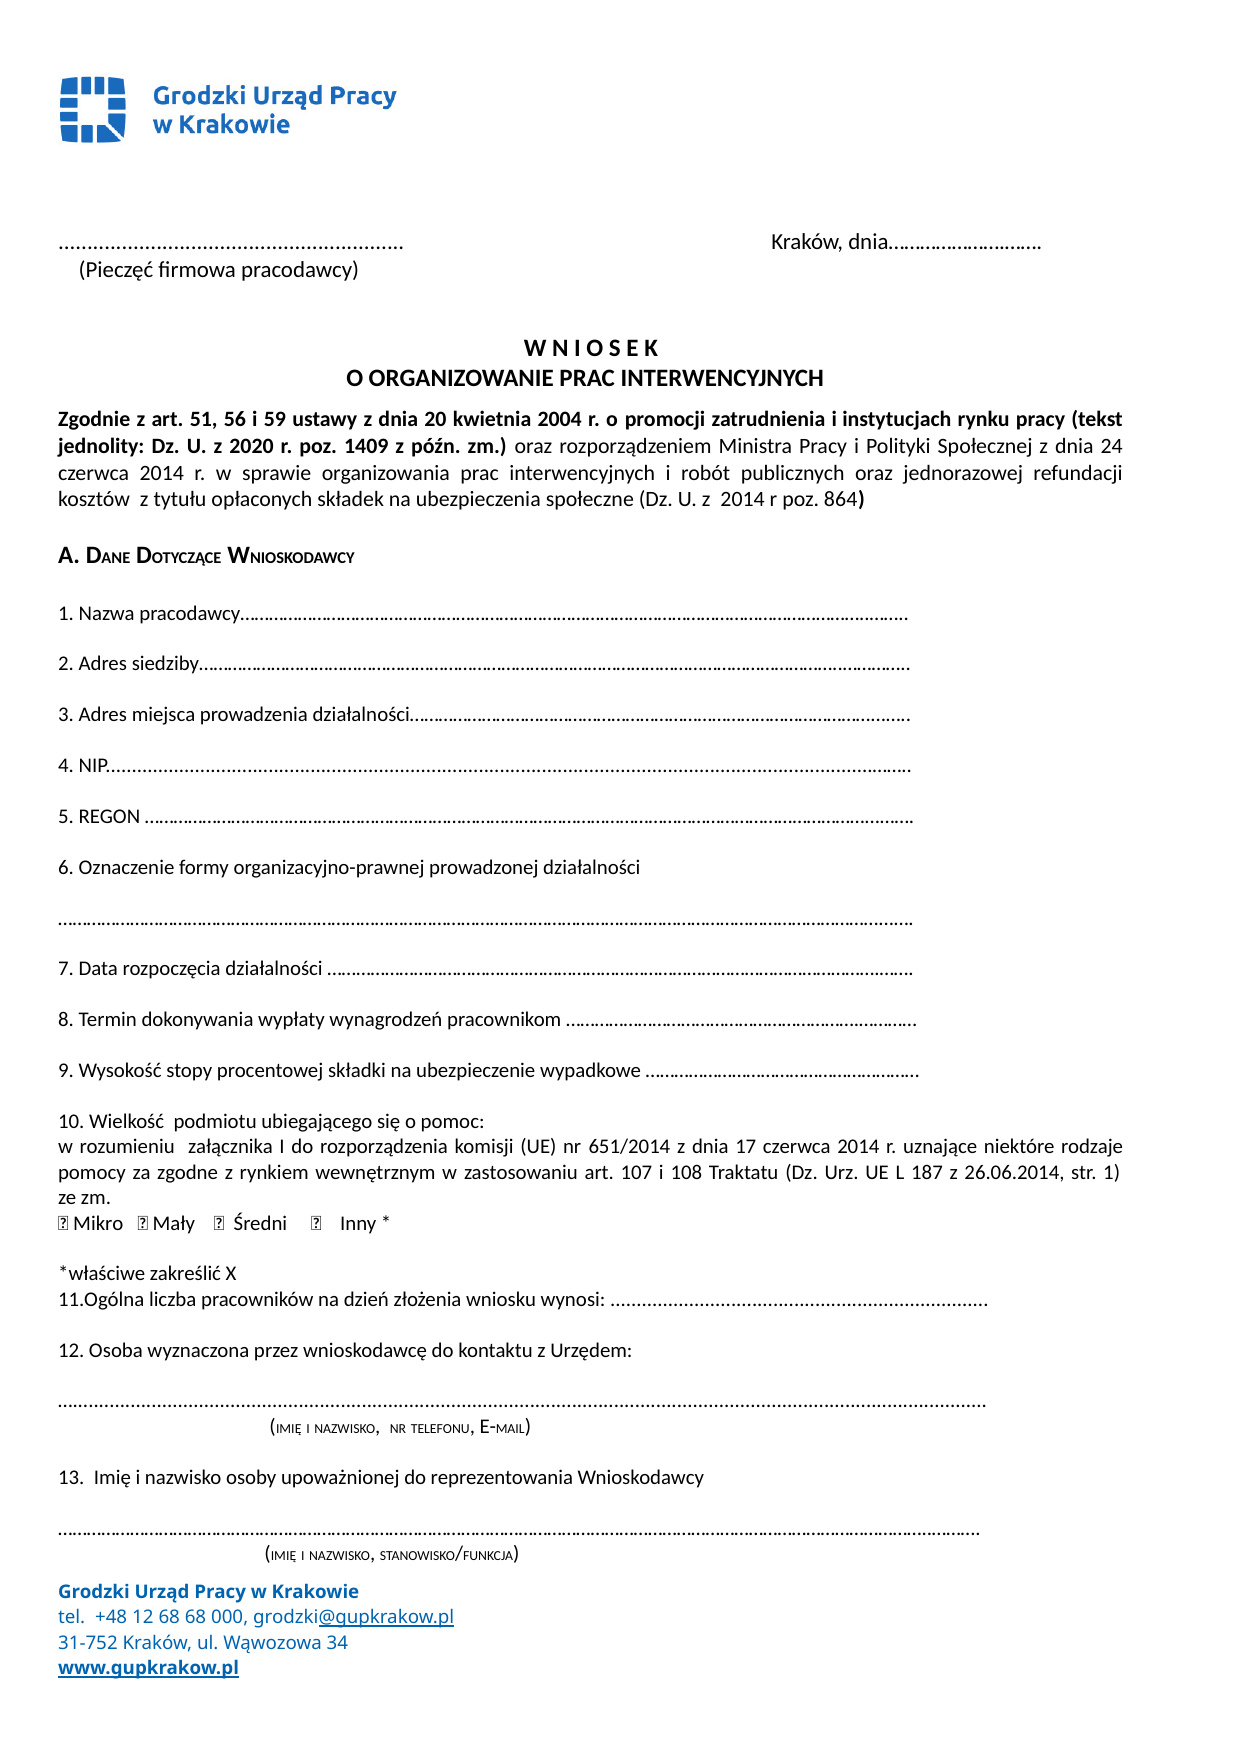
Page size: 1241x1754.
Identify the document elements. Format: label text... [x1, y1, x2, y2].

text 6. Oznaczenie formy organizacyjno-prawnej prowadzonej działalności [58, 854, 1123, 879]
text 5. REGON ……………………………………………………………………………………………………………………………………...……. [58, 803, 1123, 828]
text 10. Wielkość podmiotu ubiegającego się o pomoc: [58, 1108, 1123, 1133]
text ….............................................................................................................................................................................. [58, 1388, 1123, 1413]
text Zgodnie z art. 51, 56 i 59 ustawy z dnia 20 kwietnia 2004 r. o promocji zatrudnienia i instytucjach rynku pracy (tekst jednolity: Dz. U. z 2020 r. poz. 1409 z późn. zm.) oraz rozporządzeniem Ministra Pracy i Polityki Społecznej z dnia 24 czerwca 2014 r. w sprawie organizowania prac interwencyjnych i robót publicznych oraz jednorazowej refundacji kosztów z tytułu opłaconych składek na ubezpieczenia społeczne (Dz. U. z 2014 r poz. 864) [58, 405, 1123, 512]
text (imię i nazwisko, stanowisko/funkcja) [58, 1540, 1123, 1566]
text 11.Ogólna liczba pracowników na dzień złożenia wniosku wynosi: ........................................................................ [58, 1286, 1123, 1311]
text 3. Adres miejsca prowadzenia działalności……………………………………………………………………………………...….. [58, 701, 1123, 727]
picture [57, 73, 399, 146]
text ………………………………………………………………………………………………………………………………………………………………..………. [58, 1515, 1123, 1540]
text (imię i nazwisko, nr telefonu, E-mail) [58, 1413, 1123, 1438]
text w rozumieniu załącznika I do rozporządzenia komisji (UE) nr 651/2014 z dnia 17 czerwca 2014 r. uznające niektóre rodzaje pomocy za zgodne z rynkiem wewnętrznym w zastosowaniu art. 107 i 108 Traktatu (Dz. Urz. UE L 187 z 26.06.2014, str. 1) ze zm. [58, 1133, 1123, 1210]
text W N I O S E K [58, 332, 1123, 362]
text 7. Data rozpoczęcia działalności …………………………………………………………………………………………………….……. [58, 956, 1123, 981]
text ............................................................ Kraków, dnia………………….……. [58, 227, 1123, 255]
text A. Dane Dotyczące Wnioskodawcy [58, 539, 1123, 569]
text (Pieczęć firmowa pracodawcy) [58, 255, 1123, 283]
text 13. Imię i nazwisko osoby upoważnionej do reprezentowania Wnioskodawcy [58, 1464, 1123, 1489]
text 2. Adres siedziby……………………………………………………………………………………………………………………..………….. [58, 651, 1123, 676]
text  Mikro  Mały  Średni  Inny * [58, 1210, 1123, 1235]
text 1. Nazwa pracodawcy…………………………………………………………………………………………………………………..…….. [58, 600, 1123, 625]
text 9. Wysokość stopy procentowej składki na ubezpieczenie wypadkowe ………………………………………………… [58, 1057, 1123, 1083]
text *właściwe zakreślić X [58, 1261, 1123, 1286]
text ………………………………………………………………………………………………………………………………………………………...…. [58, 905, 1123, 930]
text 8. Termin dokonywania wypłaty wynagrodzeń pracownikom …………………………………………………….………… [58, 1006, 1123, 1032]
text 12. Osoba wyznaczona przez wnioskodawcę do kontaktu z Urzędem: [58, 1337, 1123, 1362]
text O ORGANIZOWANIE PRAC INTERWENCYJNYCH [58, 362, 1123, 393]
text 4. NIP..................................................................................................................................................…….. [58, 752, 1123, 778]
